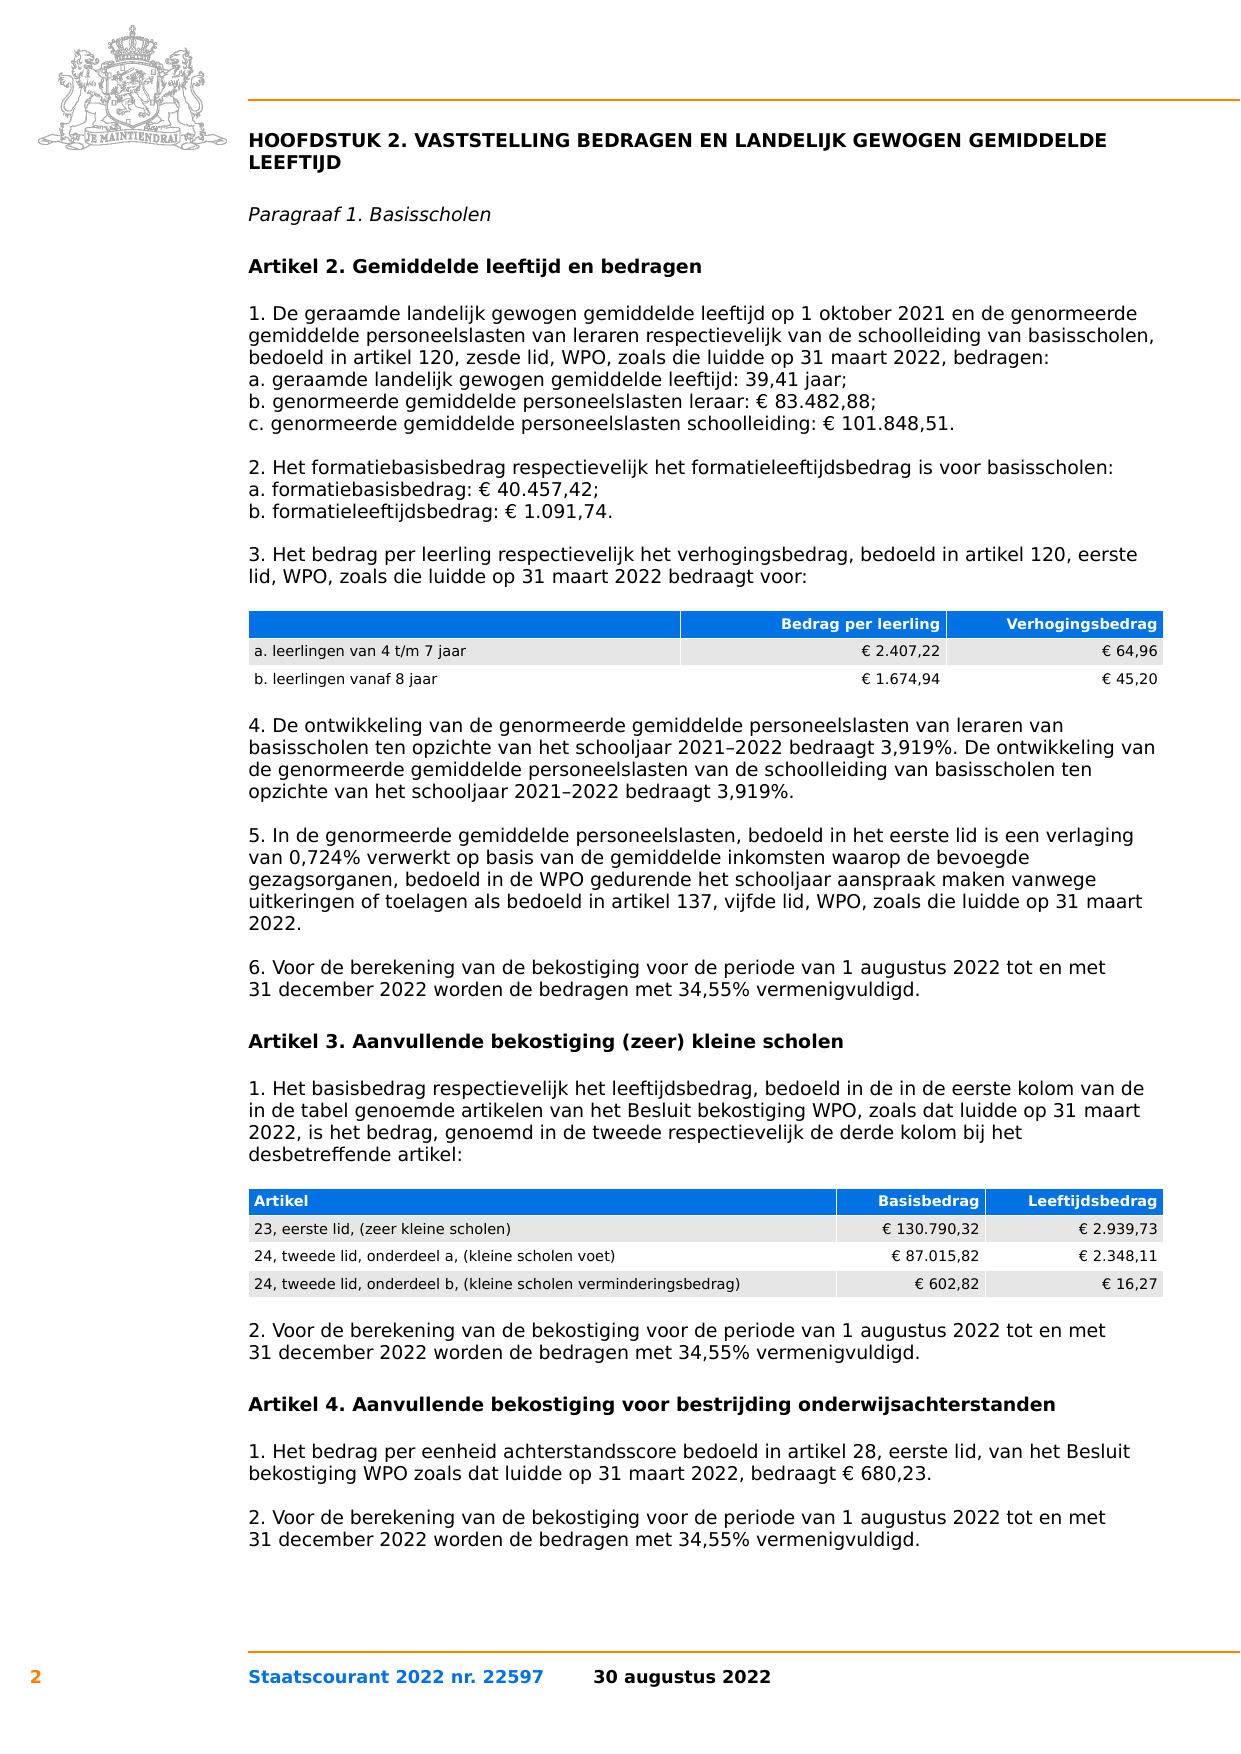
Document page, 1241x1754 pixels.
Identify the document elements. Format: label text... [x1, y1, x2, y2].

table_header Leeftijdsbedrag [986, 1189, 1163, 1215]
table_cell € 2.348,11 [986, 1244, 1163, 1270]
text 2. Het formatiebasisbedrag respectievelijk het formatieleeftijdsbedrag is voor basisscholen: [248, 457, 1163, 478]
text c. genormeerde gemiddelde personeelslasten schoolleiding: € 101.848,51. [248, 413, 1163, 435]
table_header Artikel [249, 1189, 836, 1215]
table_cell 24, tweede lid, onderdeel b, (kleine scholen verminderingsbedrag) [249, 1271, 836, 1297]
table_header Verhogingsbedrag [947, 611, 1163, 638]
text 2. Voor de berekening van de bekostiging voor de periode van 1 augustus 2022 tot en met 31 december 2022 worden de bedragen met 34,55% vermenigvuldigd. [248, 1320, 1163, 1364]
text a. geraamde landelijk gewogen gemiddelde leeftijd: 39,41 jaar; [248, 369, 1163, 391]
table_cell € 1.674,94 [681, 666, 946, 692]
text b. formatieleeftijdsbedrag: € 1.091,74. [248, 501, 1163, 522]
table_cell € 2.939,73 [986, 1216, 1163, 1242]
table_cell € 45,20 [947, 666, 1163, 692]
subtitle Paragraaf 1. Basisscholen [248, 204, 1163, 226]
table_header Basisbedrag [837, 1189, 985, 1215]
picture [38, 25, 227, 150]
text a. formatiebasisbedrag: € 40.457,42; [248, 478, 1163, 501]
text 1. Het basisbedrag respectievelijk het leeftijdsbedrag, bedoeld in de in de eerste kolom van de in de tabel genoemde artikelen van het Besluit bekostiging WPO, zoals dat luidde op 31 maart 2022, is het bedrag, genoemd in de tweede respectievelijk de derde kolom bij het desbetreffende artikel: [248, 1078, 1163, 1166]
table_cell € 16,27 [986, 1271, 1163, 1297]
table_header [249, 611, 680, 638]
table_cell € 130.790,32 [837, 1216, 985, 1242]
subtitle Artikel 2. Gemiddelde leeftijd en bedragen [248, 256, 1163, 278]
text 4. De ontwikkeling van de genormeerde gemiddelde personeelslasten van leraren van basisscholen ten opzichte van het schooljaar 2021–2022 bedraagt 3,919%. De ontwikkeling van de genormeerde gemiddelde personeelslasten van de schoolleiding van basisscholen ten opzichte van het schooljaar 2021–2022 bedraagt 3,919%. [248, 715, 1163, 803]
subtitle Artikel 4. Aanvullende bekostiging voor bestrijding onderwijsachterstanden [248, 1394, 1163, 1416]
table_cell b. leerlingen vanaf 8 jaar [249, 666, 680, 692]
text 1. De geraamde landelijk gewogen gemiddelde leeftijd op 1 oktober 2021 en de genormeerde gemiddelde personeelslasten van leraren respectievelijk van de schoolleiding van basisscholen, bedoeld in artikel 120, zesde lid, WPO, zoals die luidde op 31 maart 2022, bedragen: [248, 303, 1163, 369]
text 1. Het bedrag per eenheid achterstandsscore bedoeld in artikel 28, eerste lid, van het Besluit bekostiging WPO zoals dat luidde op 31 maart 2022, bedraagt € 680,23. [248, 1441, 1163, 1485]
subtitle Artikel 3. Aanvullende bekostiging (zeer) kleine scholen [248, 1031, 1163, 1053]
table_cell € 2.407,22 [681, 639, 946, 665]
table_cell 23, eerste lid, (zeer kleine scholen) [249, 1216, 836, 1242]
text 6. Voor de berekening van de bekostiging voor de periode van 1 augustus 2022 tot en met 31 december 2022 worden de bedragen met 34,55% vermenigvuldigd. [248, 957, 1163, 1001]
subtitle HOOFDSTUK 2. VASTSTELLING BEDRAGEN EN LANDELIJK GEWOGEN GEMIDDELDE LEEFTIJD [248, 130, 1163, 174]
text b. genormeerde gemiddelde personeelslasten leraar: € 83.482,88; [248, 391, 1163, 413]
table_cell € 64,96 [947, 639, 1163, 665]
table_cell a. leerlingen van 4 t/m 7 jaar [249, 639, 680, 665]
text 5. In de genormeerde gemiddelde personeelslasten, bedoeld in het eerste lid is een verlaging van 0,724% verwerkt op basis van de gemiddelde inkomsten waarop de bevoegde gezagsorganen, bedoeld in de WPO gedurende het schooljaar aanspraak maken vanwege uitkeringen of toelagen als bedoeld in artikel 137, vijfde lid, WPO, zoals die luidde op 31 maart 2022. [248, 825, 1163, 935]
table_cell € 87.015,82 [837, 1244, 985, 1270]
table_cell € 602,82 [837, 1271, 985, 1297]
text 3. Het bedrag per leerling respectievelijk het verhogingsbedrag, bedoeld in artikel 120, eerste lid, WPO, zoals die luidde op 31 maart 2022 bedraagt voor: [248, 544, 1163, 588]
table_cell 24, tweede lid, onderdeel a, (kleine scholen voet) [249, 1244, 836, 1270]
text 2. Voor de berekening van de bekostiging voor de periode van 1 augustus 2022 tot en met 31 december 2022 worden de bedragen met 34,55% vermenigvuldigd. [248, 1507, 1163, 1551]
table_header Bedrag per leerling [681, 611, 946, 638]
